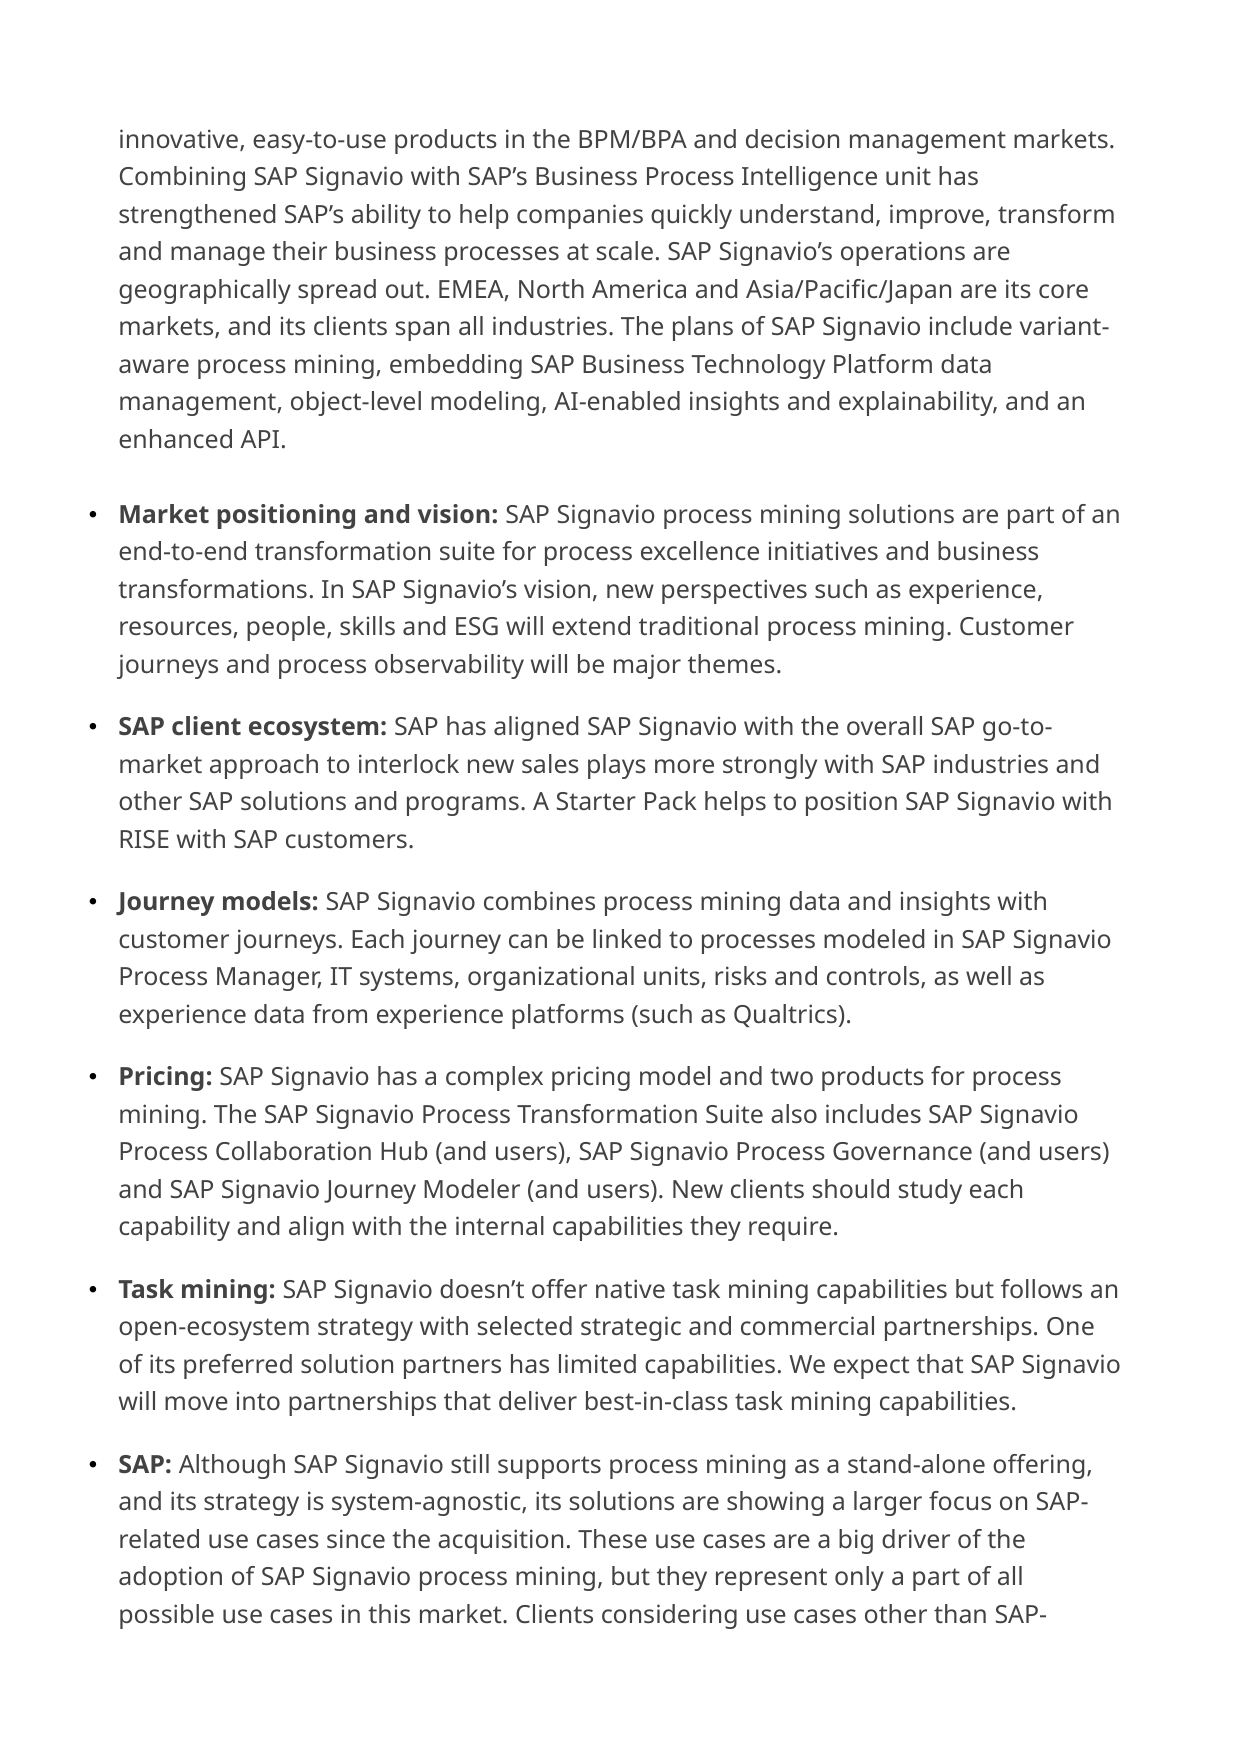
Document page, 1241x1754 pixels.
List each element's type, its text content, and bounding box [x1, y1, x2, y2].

text innovative, easy-to-use products in the BPM/BPA and decision management markets. Combining SAP Signavio with SAP’s Business Process Intelligence unit has strengthened SAP’s ability to help companies quickly understand, improve, transform and manage their business processes at scale. SAP Signavio’s operations are geographically spread out. EMEA, North America and Asia/Pacific/Japan are its core markets, and its clients span all industries. The plans of SAP Signavio include variant-aware process mining, embedding SAP Business Technology Platform data management, object-level modeling, AI-enabled insights and explainability, and an enhanced API. [118, 118, 1122, 456]
list Journey models: SAP Signavio combines process mining data and insights with customer journeys. Each journey can be linked to processes modeled in SAP Signavio Process Manager, IT systems, organizational units, risks and controls, as well as experience data from experience platforms (such as Qualtrics). [118, 881, 1122, 1031]
list Pricing: SAP Signavio has a complex pricing model and two products for process mining. The SAP Signavio Process Transformation Suite also includes SAP Signavio Process Collaboration Hub (and users), SAP Signavio Process Governance (and users) and SAP Signavio Journey Modeler (and users). New clients should study each capability and align with the internal capabilities they require. [118, 1056, 1122, 1243]
list Market positioning and vision: SAP Signavio process mining solutions are part of an end-to-end transformation suite for process excellence initiatives and business transformations. In SAP Signavio’s vision, new perspectives such as experience, resources, people, skills and ESG will extend traditional process mining. Customer journeys and process observability will be major themes. [118, 493, 1122, 681]
list SAP: Although SAP Signavio still supports process mining as a stand-alone offering, and its strategy is system-agnostic, its solutions are showing a larger focus on SAP-related use cases since the acquisition. These use cases are a big driver of the adoption of SAP Signavio process mining, but they represent only a part of all possible use cases in this market. Clients considering use cases other than SAP- [118, 1443, 1122, 1631]
list Task mining: SAP Signavio doesn’t offer native task mining capabilities but follows an open-ecosystem strategy with selected strategic and commercial partnerships. One of its preferred solution partners has limited capabilities. We expect that SAP Signavio will move into partnerships that deliver best-in-class task mining capabilities. [118, 1268, 1122, 1418]
list SAP client ecosystem: SAP has aligned SAP Signavio with the overall SAP go-to-market approach to interlock new sales plays more strongly with SAP industries and other SAP solutions and programs. A Starter Pack helps to position SAP Signavio with RISE with SAP customers. [118, 706, 1122, 856]
